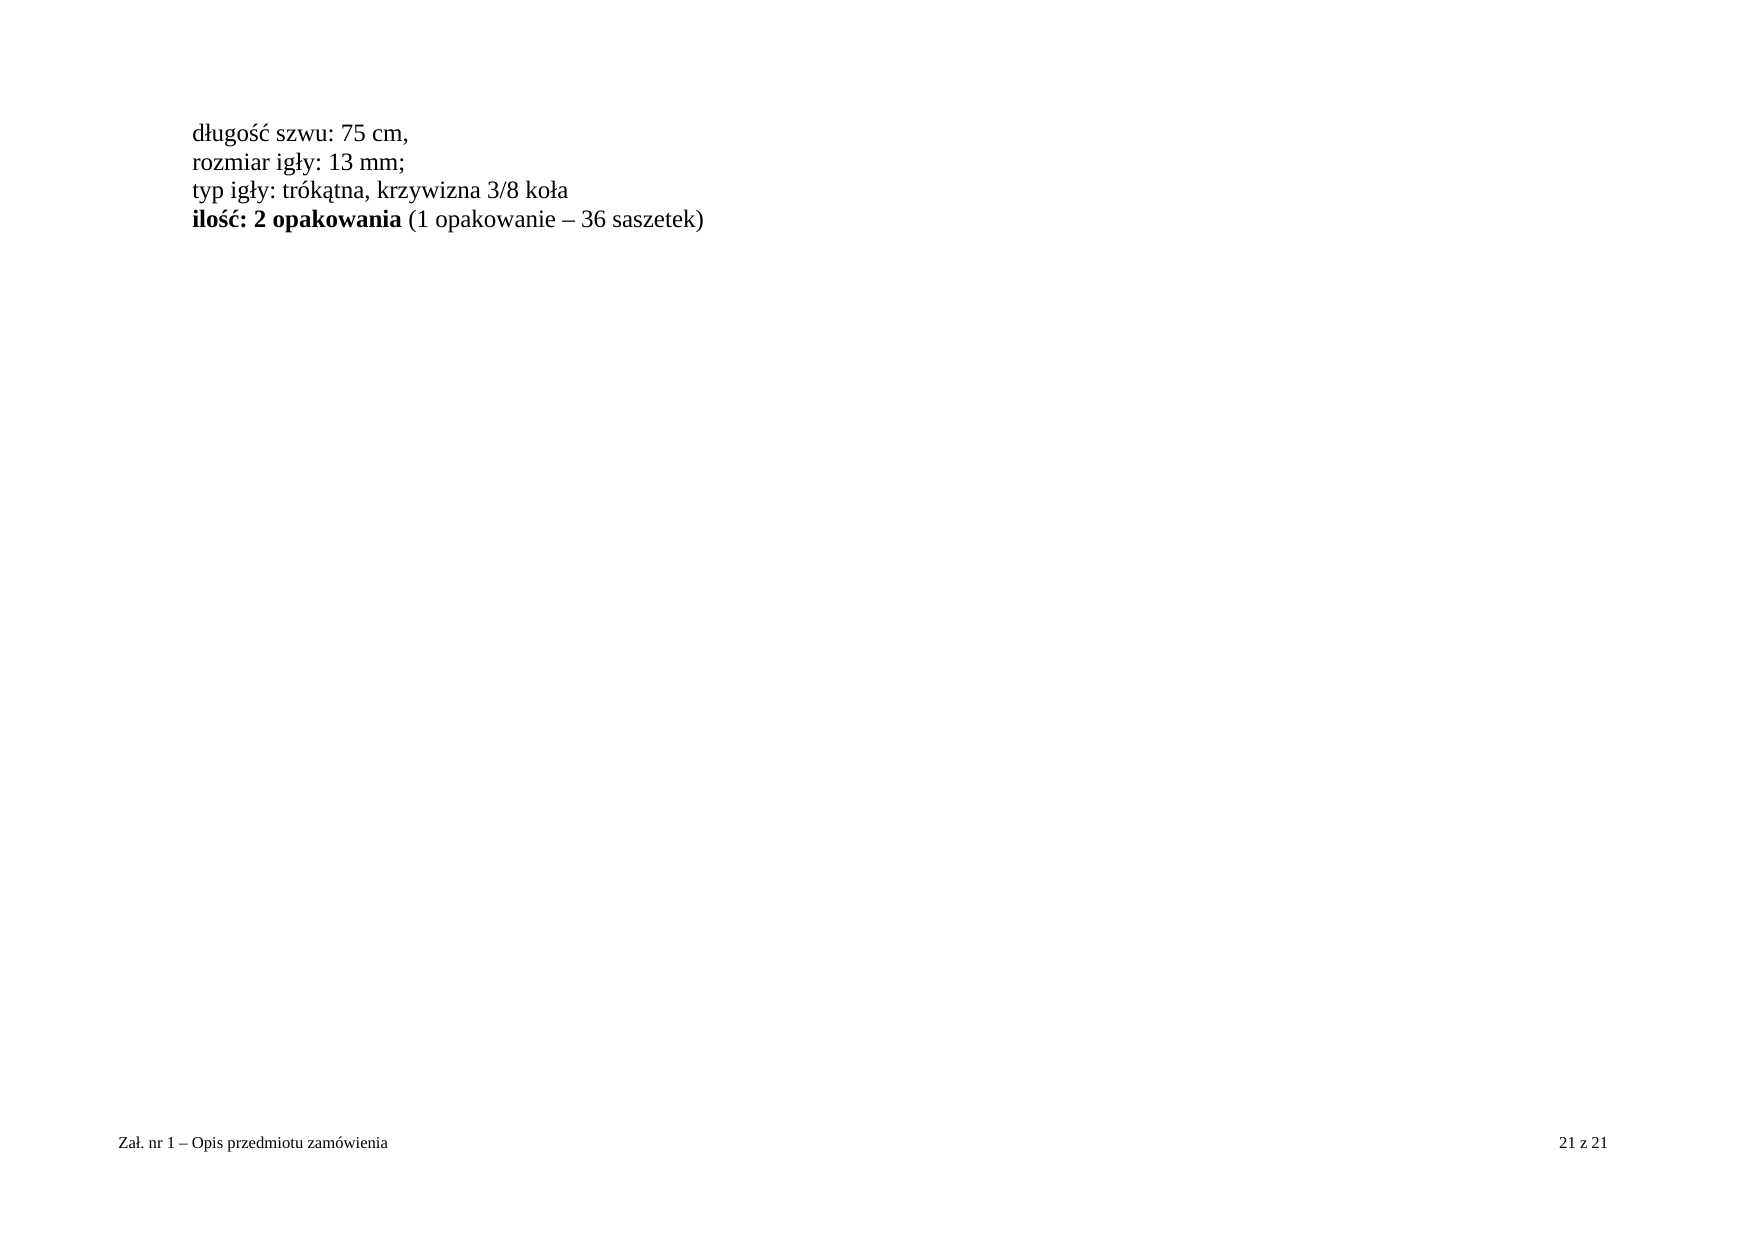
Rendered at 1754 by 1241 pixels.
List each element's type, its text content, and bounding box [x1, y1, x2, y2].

text ilość: 2 opakowania (1 opakowanie – 36 saszetek) [118, 204, 1636, 233]
text rozmiar igły: 13 mm; [118, 147, 1636, 176]
text typ igły: trókątna, krzywizna 3/8 koła [118, 176, 1636, 204]
text długość szwu: 75 cm, [118, 118, 1636, 147]
